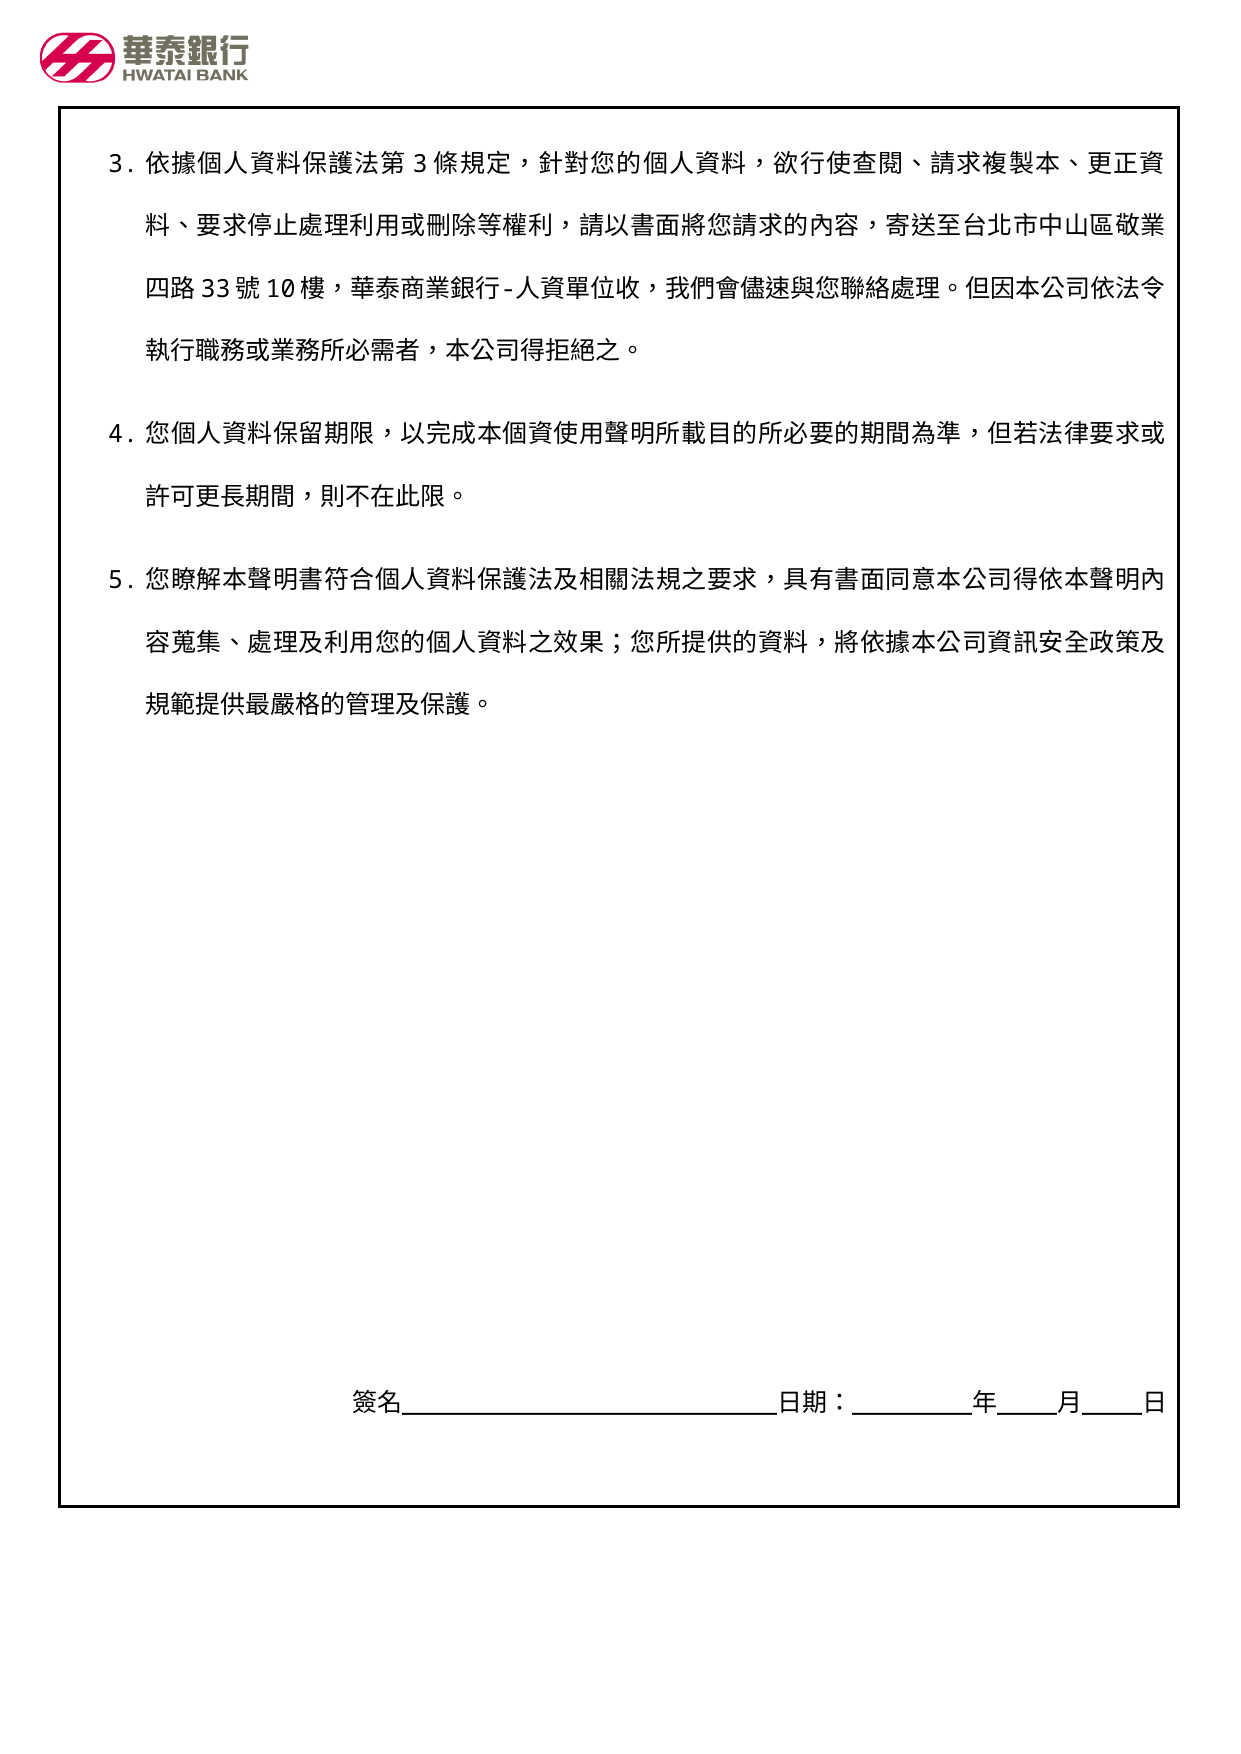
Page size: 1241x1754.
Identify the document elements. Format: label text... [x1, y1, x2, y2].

table_header 親愛的求職者，您好 華泰商業銀行(下稱本公司)非常重視您的個人資料保護，因此我們制訂了個資保護聲明，我們於運用您的個人資料均遵守中華民國「個人資料保護法」相關要求，請您閱讀本聲明，以瞭解您的相關權益： 當您提供本履歷中的個人資料(含姓名、身分證字號、電話及住址等資料，以下簡稱個人資料)時，本公司蒐集您的個人資料係用於評估您所應徵的職缺或職務是否適合您。您所提供的資料，將依據本公司個人資料保護政策及規範提供最嚴格的管理及保護。 您同意本公司以您所提供的個人資料用以確認您的身份、並與您進行聯絡、並提供您本公司之招募，以及合於其他隱私權保護政策規範之使用方式。 依據個人資料保護法第3條規定，針對您的個人資料，欲行使查閱、請求複製本、更正資料、要求停止處理利用或刪除等權利，請以書面將您請求的內容，寄送至台北市中山區敬業四路33號10樓，華泰商業銀行-人資單位收，我們會儘速與您聯絡處理。但因本公司依法令執行職務或業務所必需者，本公司得拒絕之。 您個人資料保留期限，以完成本個資使用聲明所載目的所必要的期間為準，但若法律要求或許可更長期間，則不在此限。 您瞭解本聲明書符合個人資料保護法及相關法規之要求，具有書面同意本公司得依本聲明內容蒐集、處理及利用您的個人資料之效果；您所提供的資料，將依據本公司資訊安全政策及規範提供最嚴格的管理及保護。 簽名_________________________日期：________年____月____日 [61, 109, 1177, 1505]
